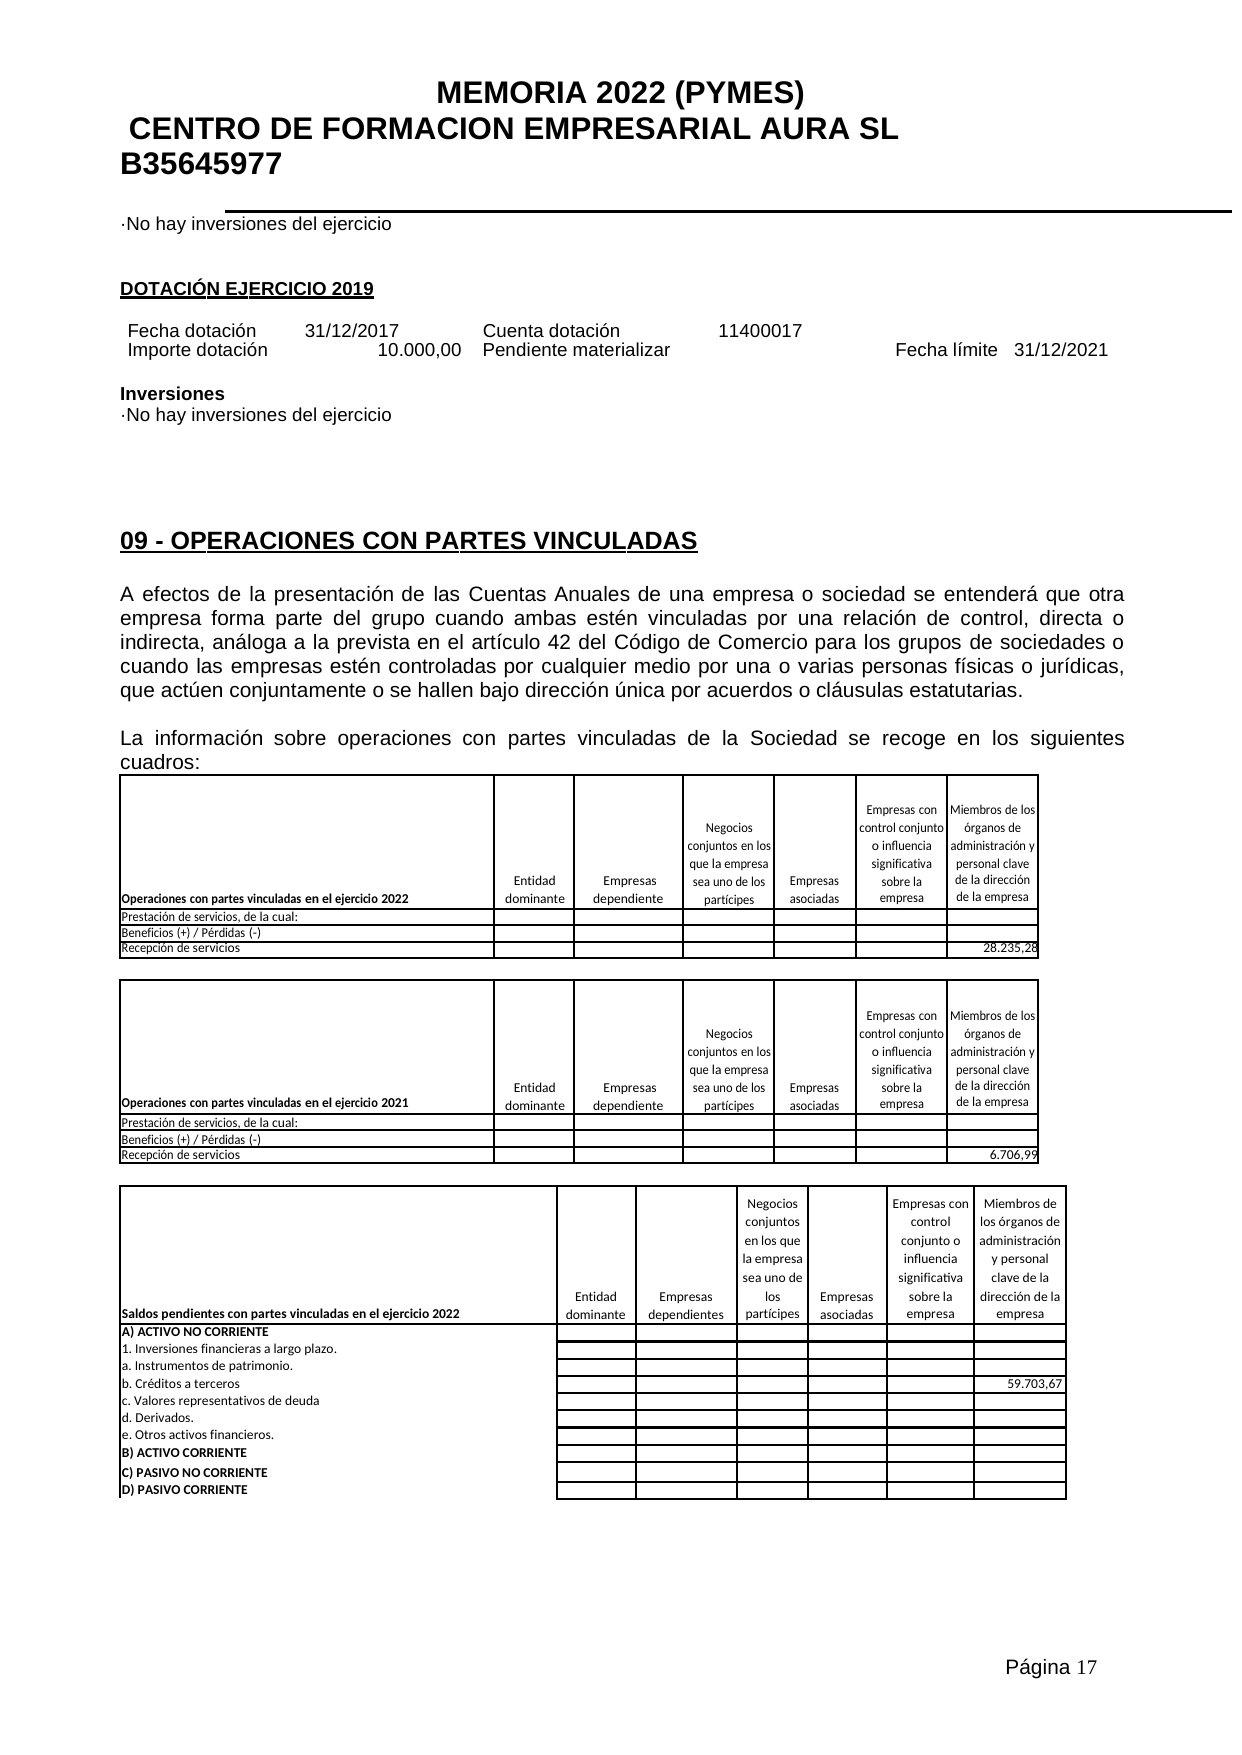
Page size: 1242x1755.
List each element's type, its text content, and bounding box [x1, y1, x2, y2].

table_cell Beneficios (+) / Pérdidas (-) [121, 1131, 493, 1146]
text ·No hay inversiones del ejercicio [120, 404, 1133, 425]
table_cell [975, 1463, 1065, 1481]
table_cell [495, 926, 573, 941]
table_cell [693, 342, 848, 372]
table_cell [637, 1394, 736, 1409]
table_cell [775, 1148, 855, 1162]
table_cell [888, 1463, 973, 1481]
table_cell [637, 1377, 736, 1392]
table_header Empresas asociadas [809, 1187, 886, 1323]
table_cell [558, 1411, 635, 1426]
table_cell [888, 1360, 973, 1375]
table_cell [637, 1360, 736, 1375]
table_cell [738, 1411, 807, 1426]
table_cell [684, 1148, 773, 1162]
table_cell [558, 1429, 635, 1444]
table_cell [558, 1343, 635, 1358]
table_cell [888, 1377, 973, 1392]
table_cell [684, 943, 773, 957]
table_cell [575, 1148, 682, 1162]
table_cell [558, 1394, 635, 1409]
table_cell 6.706,99 [948, 1148, 1037, 1162]
table_cell [495, 943, 573, 957]
table_cell [809, 1394, 886, 1409]
table_cell [948, 1115, 1037, 1129]
table_cell [637, 1343, 736, 1358]
table_cell [684, 1115, 773, 1129]
table_header Empresas asociadas [775, 981, 855, 1112]
text ·No hay inversiones del ejercicio [120, 213, 1133, 234]
table_cell [495, 1115, 573, 1129]
table_header 11400017 [693, 311, 848, 342]
table_cell [738, 1325, 807, 1340]
table_header Empresas con control conjunto o influencia significativa sobre la empresa [857, 776, 946, 908]
table_cell [888, 1429, 973, 1444]
table_cell 10.000,00 Pendiente materializar [286, 342, 693, 372]
table_cell [948, 910, 1037, 924]
table_cell [558, 1463, 635, 1481]
text 09 - OPERACIONES CON PARTES VINCULADAS [120, 526, 1133, 553]
table_cell [558, 1325, 635, 1340]
table_cell [775, 1115, 855, 1129]
table_cell [558, 1360, 635, 1375]
table_header Negocios conjuntos en los que la empresa sea uno de los partícipes [684, 981, 773, 1112]
table_header Operaciones con partes vinculadas en el ejercicio 2021 [121, 981, 493, 1112]
table_cell 59.703,67 [975, 1377, 1065, 1392]
table_cell A) ACTIVO NO CORRIENTE 1. Inversiones financieras a largo plazo. a. Instrumentos de patrimonio. b. Créditos a terceros c. Valores representativos de deuda d. Derivados. e. Otros activos financieros. B) ACTIVO CORRIENTE C) PASIVO NO CORRIENTE D) PASIVO CORRIENTE [121, 1325, 556, 1498]
table_cell [975, 1360, 1065, 1375]
table_cell [738, 1446, 807, 1461]
table_cell [684, 910, 773, 924]
table_cell [809, 1483, 886, 1498]
table_cell [495, 1148, 573, 1162]
table_header Entidad dominante [495, 981, 573, 1112]
table_cell [775, 910, 855, 924]
table_cell [809, 1360, 886, 1375]
table_cell [637, 1463, 736, 1481]
table_cell [684, 1131, 773, 1146]
table_cell [809, 1463, 886, 1481]
table_cell [738, 1463, 807, 1481]
table_cell Beneficios (+) / Pérdidas (-) [121, 926, 493, 941]
table_cell [558, 1377, 635, 1392]
table_cell [857, 1131, 946, 1146]
table_header Miembros de los órganos de administración y personal clave de la dirección de la empresa [948, 981, 1037, 1112]
table_cell [738, 1429, 807, 1444]
table_cell [809, 1343, 886, 1358]
table_header Miembros de los órganos de administración y personal clave de la dirección de la empresa [975, 1187, 1065, 1323]
table_cell Recepción de servicios [121, 943, 493, 957]
table_cell [888, 1411, 973, 1426]
table_cell [857, 1115, 946, 1129]
table_cell [975, 1483, 1065, 1498]
table_cell Importe dotación [123, 342, 286, 372]
table_cell [637, 1446, 736, 1461]
table_header Fecha dotación [123, 311, 286, 342]
table_header Empresas dependientes [637, 1187, 736, 1323]
table_header Empresas dependientes [575, 981, 682, 1112]
table_header 31/12/2017 Cuenta dotación [286, 311, 693, 342]
table_cell [637, 1483, 736, 1498]
table_cell [975, 1394, 1065, 1409]
table_cell [857, 1148, 946, 1162]
table_cell Prestación de servicios, de la cual: [121, 1115, 493, 1129]
table_cell [857, 943, 946, 957]
text DOTACIÓN EJERCICIO 2019 [120, 277, 1133, 298]
table_cell [738, 1394, 807, 1409]
table_cell [857, 926, 946, 941]
table_cell [809, 1446, 886, 1461]
table_cell [975, 1446, 1065, 1461]
table_cell [738, 1343, 807, 1358]
table_cell [775, 926, 855, 941]
table_cell [738, 1360, 807, 1375]
table_cell [948, 1131, 1037, 1146]
table_header Empresas con control conjunto o influencia significativa sobre la empresa [888, 1187, 973, 1323]
table_cell [775, 1131, 855, 1146]
table_header [849, 311, 1111, 342]
table_header Operaciones con partes vinculadas en el ejercicio 2022 [121, 776, 493, 908]
table_cell Recepción de servicios [121, 1148, 493, 1162]
table_cell [948, 926, 1037, 941]
table_cell [495, 1131, 573, 1146]
table_cell [575, 1131, 682, 1146]
table_cell [809, 1325, 886, 1340]
text Inversiones [120, 383, 1133, 404]
table_cell Fecha límite 31/12/2021 [849, 342, 1111, 372]
table_header Negocios conjuntos en los que la empresa sea uno de los partícipes [738, 1187, 807, 1323]
table_cell [558, 1483, 635, 1498]
table_header Empresas dependientes [575, 776, 682, 908]
table_cell [809, 1377, 886, 1392]
table_cell [975, 1325, 1065, 1340]
table_cell [975, 1429, 1065, 1444]
table_cell [738, 1483, 807, 1498]
text A efectos de la presentación de las Cuentas Anuales de una empresa o sociedad se entenderá que otra empresa forma parte del grupo cuando ambas estén vinculadas por una relación de control, directa o indirecta, análoga a la prevista en el artículo 42 del Código de Comercio para los grupos de sociedades o cuando las empresas estén controladas por cualquier medio por una o varias personas físicas o jurídicas, que actúen conjuntamente o se hallen bajo dirección única por acuerdos o cláusulas estatutarias. [120, 582, 1125, 702]
table_cell [575, 926, 682, 941]
table_header Entidad dominante [495, 776, 573, 908]
table_cell [775, 943, 855, 957]
table_cell [809, 1411, 886, 1426]
table_header Empresas con control conjunto o influencia significativa sobre la empresa [857, 981, 946, 1112]
table_cell [857, 910, 946, 924]
table_cell [575, 910, 682, 924]
table_header Empresas asociadas [775, 776, 855, 908]
table_cell [637, 1325, 736, 1340]
table_cell [975, 1343, 1065, 1358]
table_cell Prestación de servicios, de la cual: [121, 910, 493, 924]
table_cell [575, 1115, 682, 1129]
table_header Negocios conjuntos en los que la empresa sea uno de los partícipes [684, 776, 773, 908]
table_header Saldos pendientes con partes vinculadas en el ejercicio 2022 [121, 1187, 556, 1323]
table_cell [495, 910, 573, 924]
table_header Entidad dominante [558, 1187, 635, 1323]
table_cell [637, 1411, 736, 1426]
table_cell 28.235,28 [948, 943, 1037, 957]
text La información sobre operaciones con partes vinculadas de la Sociedad se recoge en los siguientes cuadros: [120, 726, 1125, 774]
table_cell [888, 1343, 973, 1358]
table_cell [738, 1377, 807, 1392]
table_cell [888, 1446, 973, 1461]
table_cell [637, 1429, 736, 1444]
table_cell [888, 1483, 973, 1498]
table_cell [888, 1325, 973, 1340]
table_cell [575, 943, 682, 957]
table_cell [558, 1446, 635, 1461]
table_cell [975, 1411, 1065, 1426]
table_cell [684, 926, 773, 941]
table_header Miembros de los órganos de administración y personal clave de la dirección de la empresa [948, 776, 1037, 908]
table_cell [888, 1394, 973, 1409]
table_cell [809, 1429, 886, 1444]
